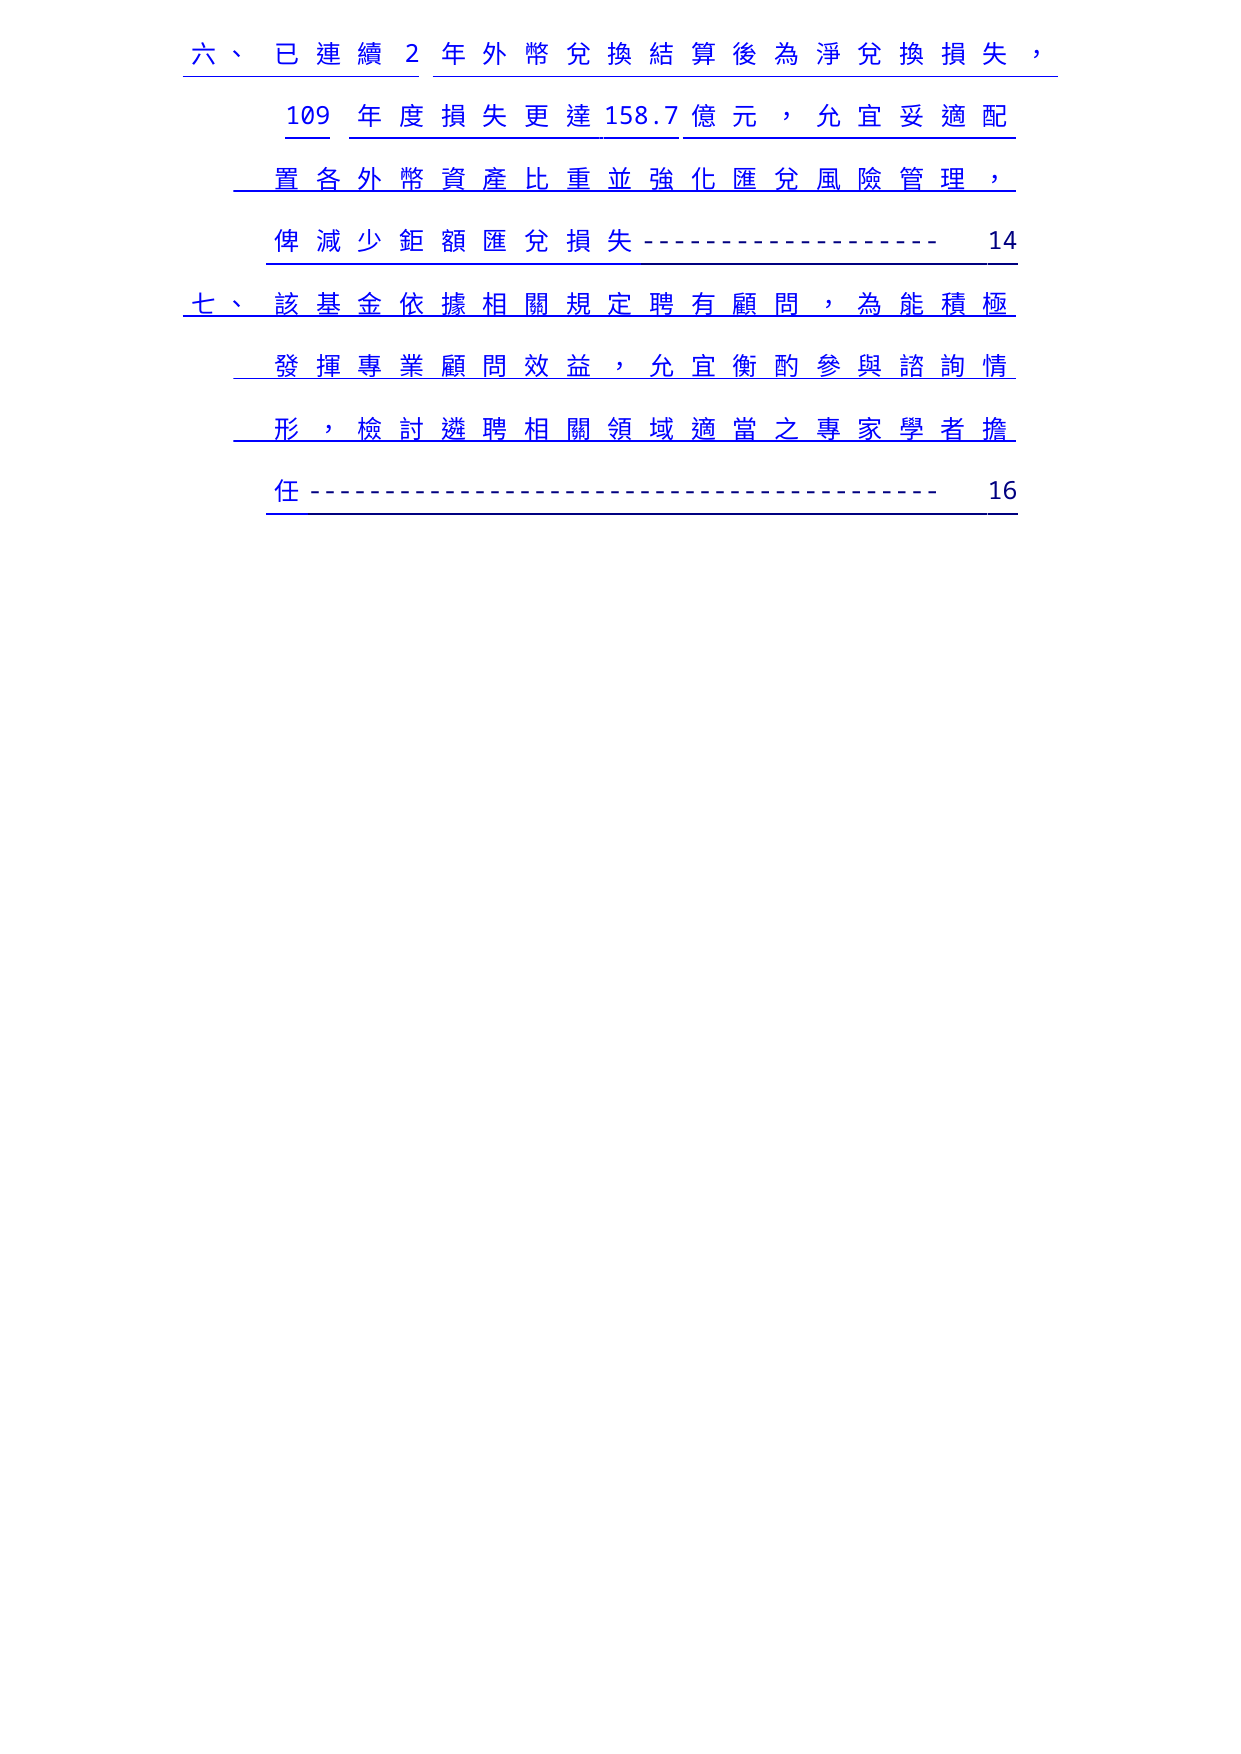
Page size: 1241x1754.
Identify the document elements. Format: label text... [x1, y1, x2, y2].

text 七、該基金依據相關規定聘有顧問，為能積極發揮專業顧問效益，允宜衡酌參與諮詢情形，檢討遴聘相關領域適當之專家學者擔任 16 [183, 261, 1023, 511]
text 六、已連續2年外幣兌換結算後為淨兌換損失，109年度損失更達158.7億元，允宜妥適配置各外幣資產比重並強化匯兌風險管理，俾減少鉅額匯兌損失 14 [183, 11, 1023, 261]
